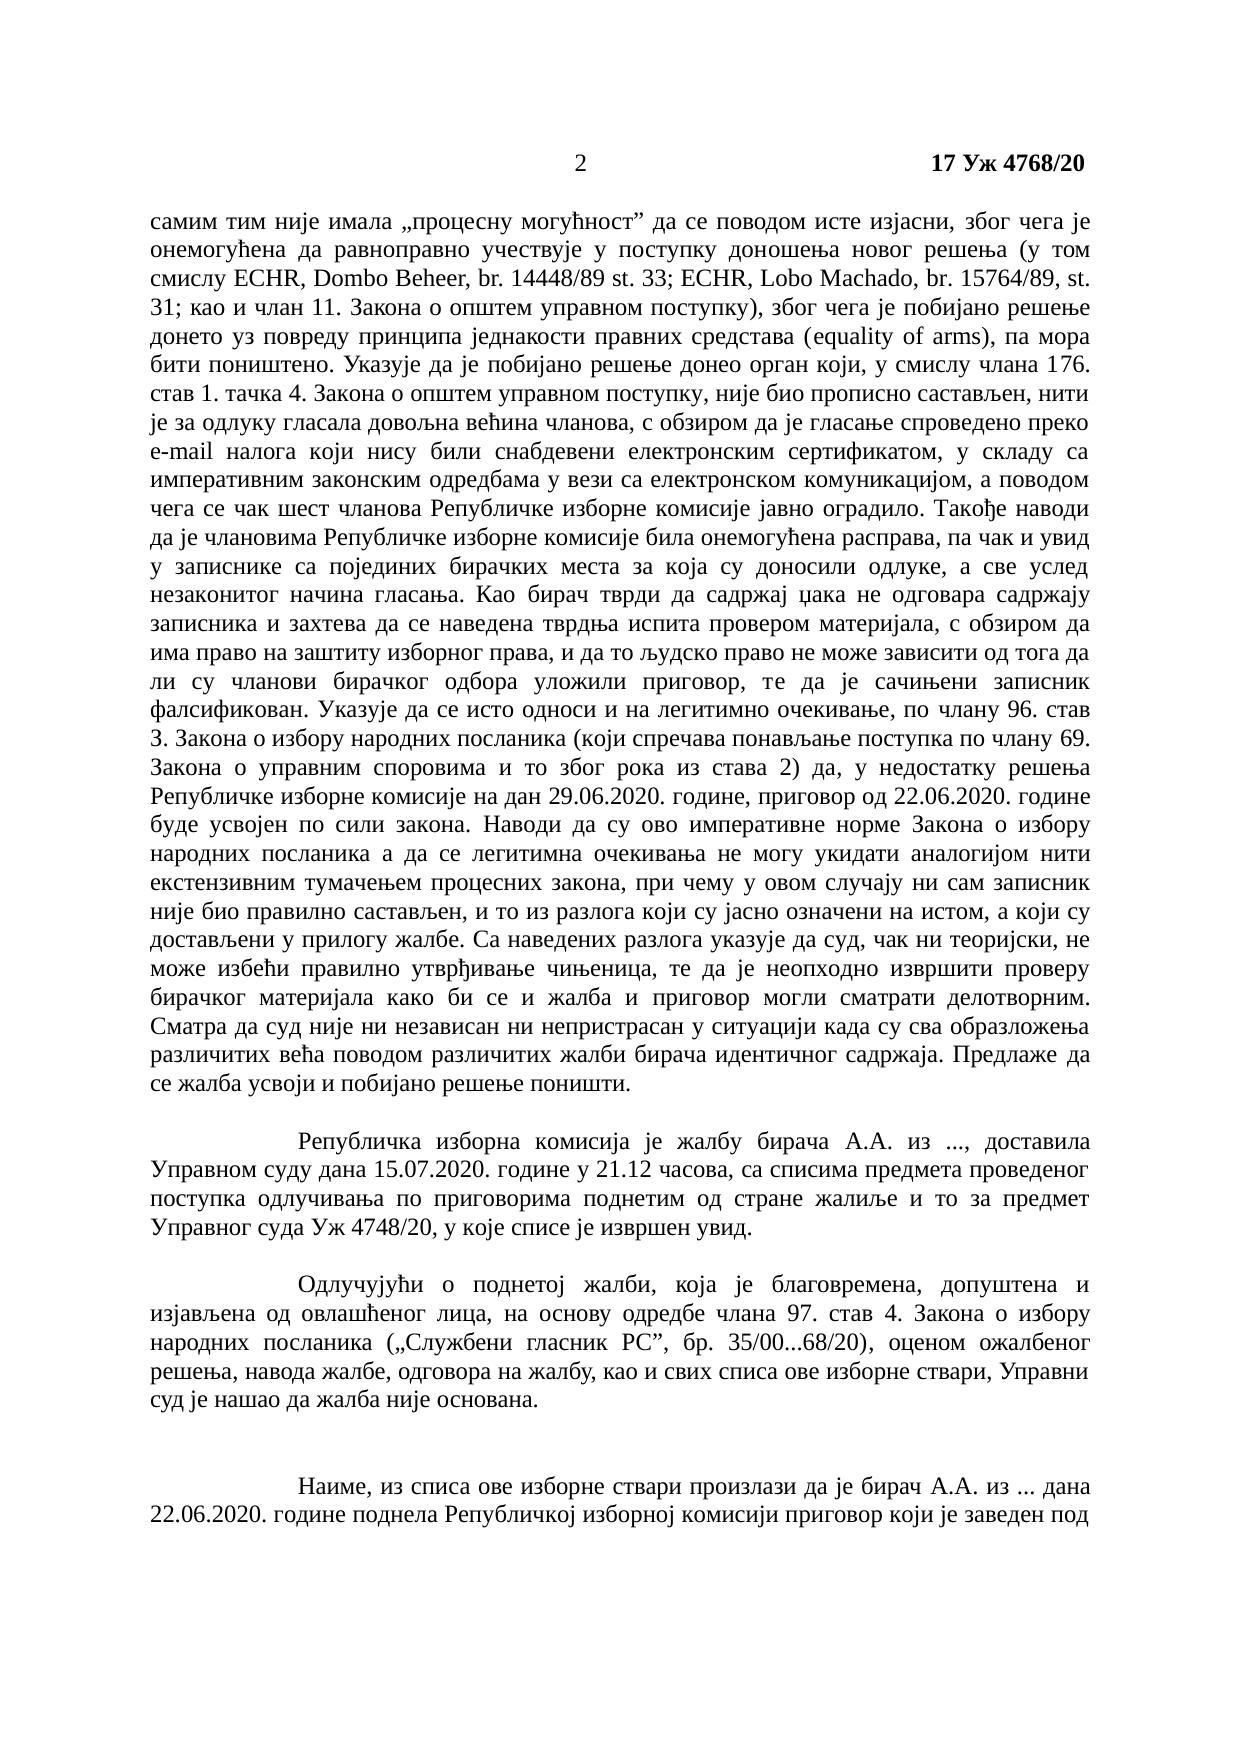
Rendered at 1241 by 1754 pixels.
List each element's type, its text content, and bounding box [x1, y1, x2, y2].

text Наиме, из списа ове изборне ствари произлази да је бирач А.А. из ... дана 22.06.2020. године поднела Републичкој изборној комисији приговор који је заведен под [150, 1471, 1091, 1528]
text самим тим није имала „процесну могућност” да се поводом исте изјасни, због чега је онемогућена да равноправно учествује у поступку доношења новог решења (у том смислу ECHR, Dombo Beheer, br. 14448/89 st. 33; ECHR, Lobo Machado, br. 15764/89, st. 31; као и члан 11. Закона о општем управном поступку), због чега је побијано решење донето уз повреду принципа једнакости правних средстава (equality of arms), па мора бити поништено. Указује да је побијано решење донео орган који, у смислу члана 176. став 1. тачка 4. Закона о општем управном поступку, није био прописно састављен, нити је за одлуку гласала довољна већина чланова, с обзиром да је гласање спроведено преко e-mail налога који нису били снабдевени електронским сертификатом, у складу са императивним законским одредбама у вези са електронском комуникацијом, а поводом чега се чак шест чланова Републичке изборне комисије јавно оградило. Такође наводи да је члановима Републичке изборне комисије била онемогућена расправа, па чак и увид у записнике са појединих бирачких места за која су доносили одлуке, а све услед незаконитог начина гласања. Као бирач тврди да садржај џака не одговара садржају записника и захтева да се наведена тврдња испита провером материјала, с обзиром да има право на заштиту изборног права, и да то људско право не може зависити од тога да ли су чланови бирачког одбора уложили приговор, те да је сачињени записник фалсификован. Указује да се исто односи и на легитимно очекивање, по члану 96. став З. Закона о избору народних посланика (који спречава понављање поступка по члану 69. Закона о управним споровима и то због рока из става 2) да, у недостатку решења Републичке изборне комисије на дан 29.06.2020. године, приговор од 22.06.2020. године буде усвојен по сили закона. Наводи да су ово императивне норме Закона о избору народних посланика а да се легитимна очекивања не могу укидати аналогијом нити екстензивним тумачењем процесних закона, при чему у овом случају ни сам записник није био правилно састављен, и то из разлога који су јасно означени на истом, а који су достављени у прилогу жалбе. Са наведених разлога указује да суд, чак ни теоријски, не може избећи правилно утврђивање чињеница, те да је неопходно извршити проверу бирачког материјала како би се и жалба и приговор могли сматрати делотворним. Сматра да суд није ни независан ни непристрасан у ситуацији када су сва образложења различитих већа поводом различитих жалби бирача идентичног садржаја. Предлаже да се жалба усвоји и побијано решење поништи. [150, 206, 1091, 1097]
text Одлучујући о поднетој жалби, која је благовремена, допуштена и изјављена од овлашћеног лица, на основу одредбе члана 97. став 4. Закона о избору народних посланика („Службени гласник РС”, бр. 35/00...68/20), оценом ожалбеног решења, навода жалбе, одговора на жалбу, као и свих списа ове изборне ствари, Управни суд је нашао да жалба није основана. [150, 1269, 1091, 1413]
text Републичка изборна комисија је жалбу бирача А.А. из ..., доставила Управном суду дана 15.07.2020. године у 21.12 часова, са списима предмета проведеног поступка одлучивања по приговорима поднетим од стране жалиље и то за предмет Управног суда Уж 4748/20, у које списе је извршен увид. [150, 1126, 1091, 1241]
